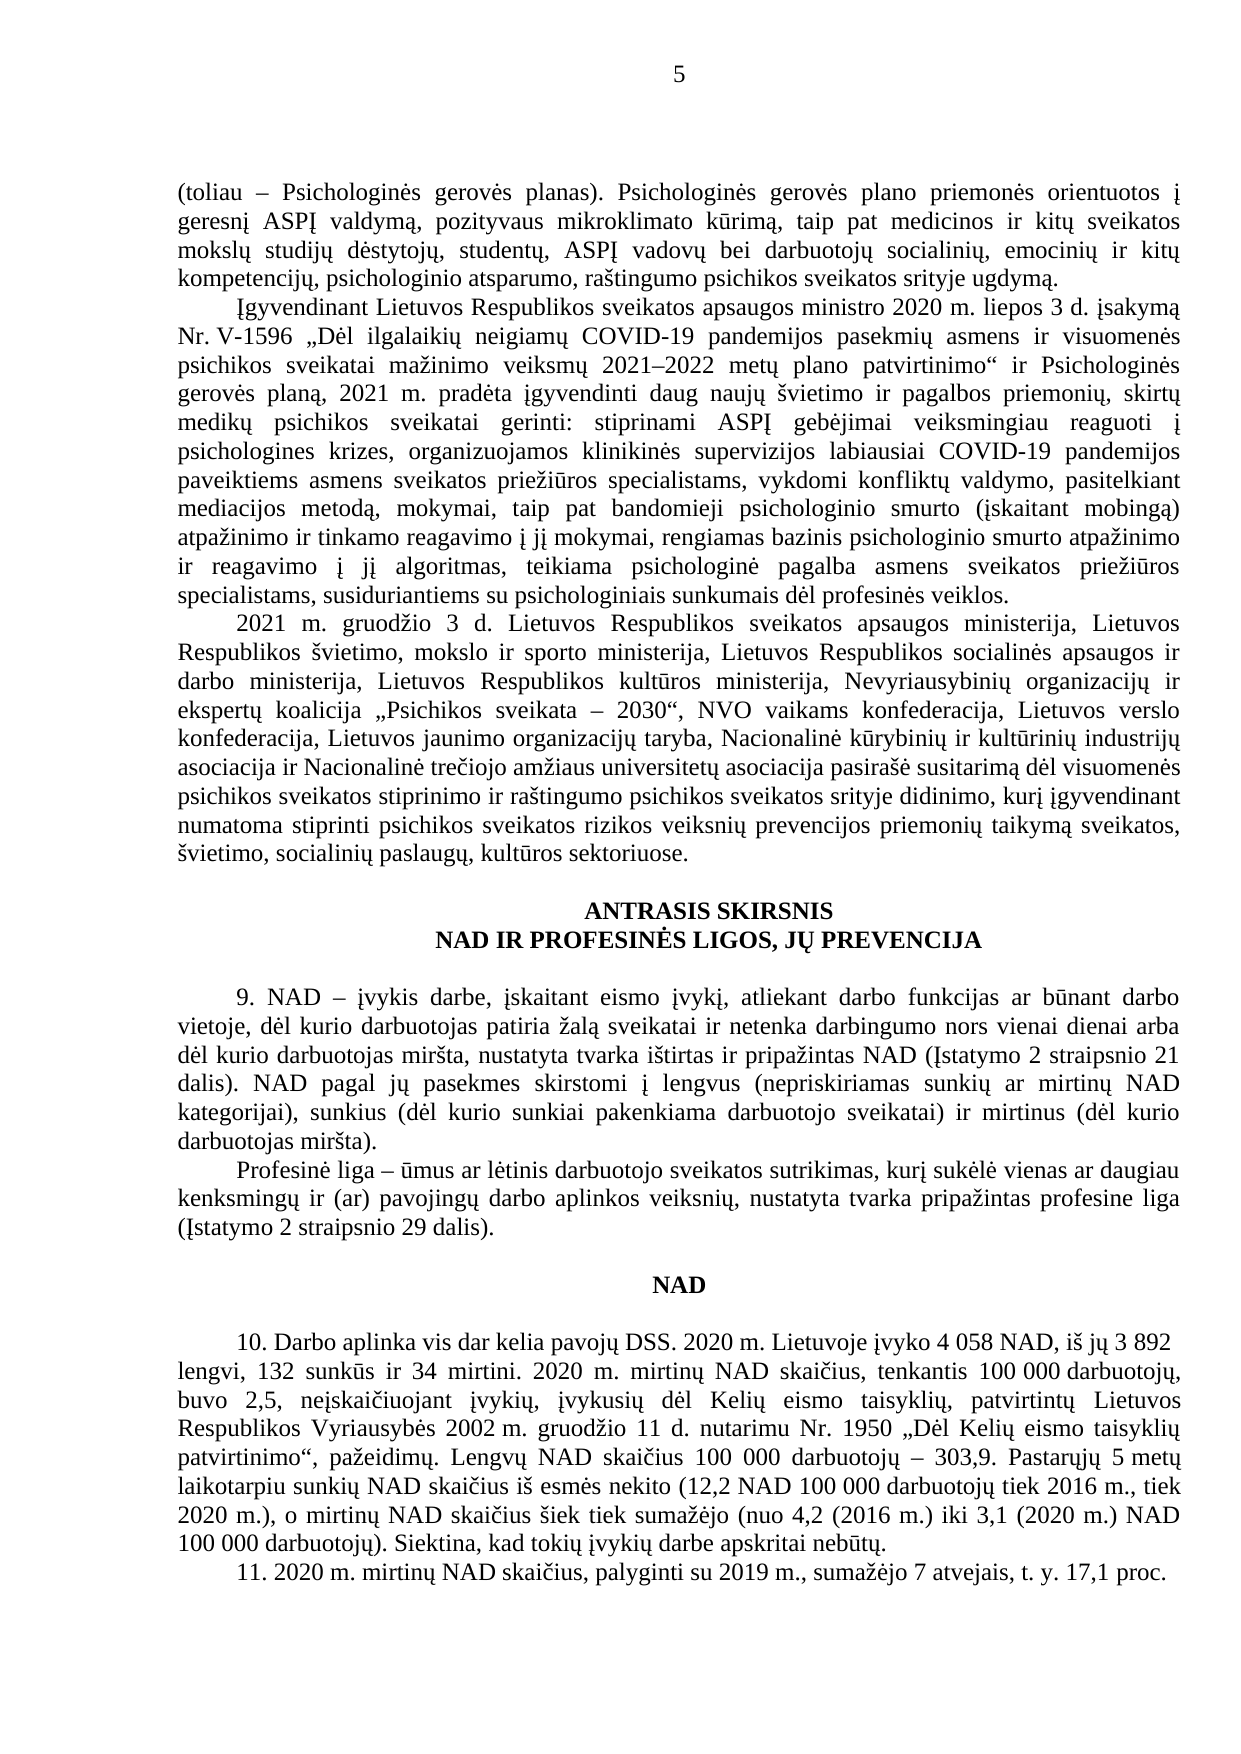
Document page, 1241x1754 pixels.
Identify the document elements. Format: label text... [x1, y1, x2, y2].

text 11. 2020 m. mirtinų NAD skaičius, palyginti su 2019 m., sumažėjo 7 atvejais, t. y. 17,1 proc. [177, 1557, 1181, 1586]
text 10. Darbo aplinka vis dar kelia pavojų DSS. 2020 m. Lietuvoje įvyko 4 058 NAD, iš jų 3 892 lengvi, 132 sunkūs ir 34 mirtini. 2020 m. mirtinų NAD skaičius, tenkantis 100 000 darbuotojų, buvo 2,5, neįskaičiuojant įvykių, įvykusių dėl Kelių eismo taisyklių, patvirtintų Lietuvos Respublikos Vyriausybės 2002 m. gruodžio 11 d. nutarimu Nr. 1950 „Dėl Kelių eismo taisyklių patvirtinimo“, pažeidimų. Lengvų NAD skaičius 100 000 darbuotojų – 303,9. Pastarųjų 5 metų laikotarpiu sunkių NAD skaičius iš esmės nekito (12,2 NAD 100 000 darbuotojų tiek 2016 m., tiek 2020 m.), o mirtinų NAD skaičius šiek tiek sumažėjo (nuo 4,2 (2016 m.) iki 3,1 (2020 m.) NAD 100 000 darbuotojų). Siektina, kad tokių įvykių darbe apskritai nebūtų. [177, 1327, 1181, 1557]
text ANTRASIS SKIRSNIS [177, 896, 1181, 925]
text Profesinė liga – ūmus ar lėtinis darbuotojo sveikatos sutrikimas, kurį sukėlė vienas ar daugiau kenksmingų ir (ar) pavojingų darbo aplinkos veiksnių, nustatyta tvarka pripažintas profesine liga (Įstatymo 2 straipsnio 29 dalis). [177, 1155, 1181, 1241]
text (toliau – Psichologinės gerovės planas). Psichologinės gerovės plano priemonės orientuotos į geresnį ASPĮ valdymą, pozityvaus mikroklimato kūrimą, taip pat medicinos ir kitų sveikatos mokslų studijų dėstytojų, studentų, ASPĮ vadovų bei darbuotojų socialinių, emocinių ir kitų kompetencijų, psichologinio atsparumo, raštingumo psichikos sveikatos srityje ugdymą. [177, 177, 1181, 292]
text 9. NAD – įvykis darbe, įskaitant eismo įvykį, atliekant darbo funkcijas ar būnant darbo vietoje, dėl kurio darbuotojas patiria žalą sveikatai ir netenka darbingumo nors vienai dienai arba dėl kurio darbuotojas miršta, nustatyta tvarka ištirtas ir pripažintas NAD (Įstatymo 2 straipsnio 21 dalis). NAD pagal jų pasekmes skirstomi į lengvus (nepriskiriamas sunkių ar mirtinų NAD kategorijai), sunkius (dėl kurio sunkiai pakenkiama darbuotojo sveikatai) ir mirtinus (dėl kurio darbuotojas miršta). [177, 982, 1181, 1155]
text NAD [177, 1270, 1181, 1298]
text 2021 m. gruodžio 3 d. Lietuvos Respublikos sveikatos apsaugos ministerija, Lietuvos Respublikos švietimo, mokslo ir sporto ministerija, Lietuvos Respublikos socialinės apsaugos ir darbo ministerija, Lietuvos Respublikos kultūros ministerija, Nevyriausybinių organizacijų ir ekspertų koalicija „Psichikos sveikata – 2030“, NVO vaikams konfederacija, Lietuvos verslo konfederacija, Lietuvos jaunimo organizacijų taryba, Nacionalinė kūrybinių ir kultūrinių industrijų asociacija ir Nacionalinė trečiojo amžiaus universitetų asociacija pasirašė susitarimą dėl visuomenės psichikos sveikatos stiprinimo ir raštingumo psichikos sveikatos srityje didinimo, kurį įgyvendinant numatoma stiprinti psichikos sveikatos rizikos veiksnių prevencijos priemonių taikymą sveikatos, švietimo, socialinių paslaugų, kultūros sektoriuose. [177, 608, 1181, 867]
text Įgyvendinant Lietuvos Respublikos sveikatos apsaugos ministro 2020 m. liepos 3 d. įsakymą Nr. V-1596 „Dėl ilgalaikių neigiamų COVID-19 pandemijos pasekmių asmens ir visuomenės psichikos sveikatai mažinimo veiksmų 2021–2022 metų plano patvirtinimo“ ir Psichologinės gerovės planą, 2021 m. pradėta įgyvendinti daug naujų švietimo ir pagalbos priemonių, skirtų medikų psichikos sveikatai gerinti: stiprinami ASPĮ gebėjimai veiksmingiau reaguoti į psichologines krizes, organizuojamos klinikinės supervizijos labiausiai COVID-19 pandemijos paveiktiems asmens sveikatos priežiūros specialistams, vykdomi konfliktų valdymo, pasitelkiant mediacijos metodą, mokymai, taip pat bandomieji psichologinio smurto (įskaitant mobingą) atpažinimo ir tinkamo reagavimo į jį mokymai, rengiamas bazinis psichologinio smurto atpažinimo ir reagavimo į jį algoritmas, teikiama psichologinė pagalba asmens sveikatos priežiūros specialistams, susiduriantiems su psichologiniais sunkumais dėl profesinės veiklos. [177, 292, 1181, 608]
text NAD IR PROFESINĖS LIGOS, JŲ PREVENCIJA [177, 925, 1181, 953]
